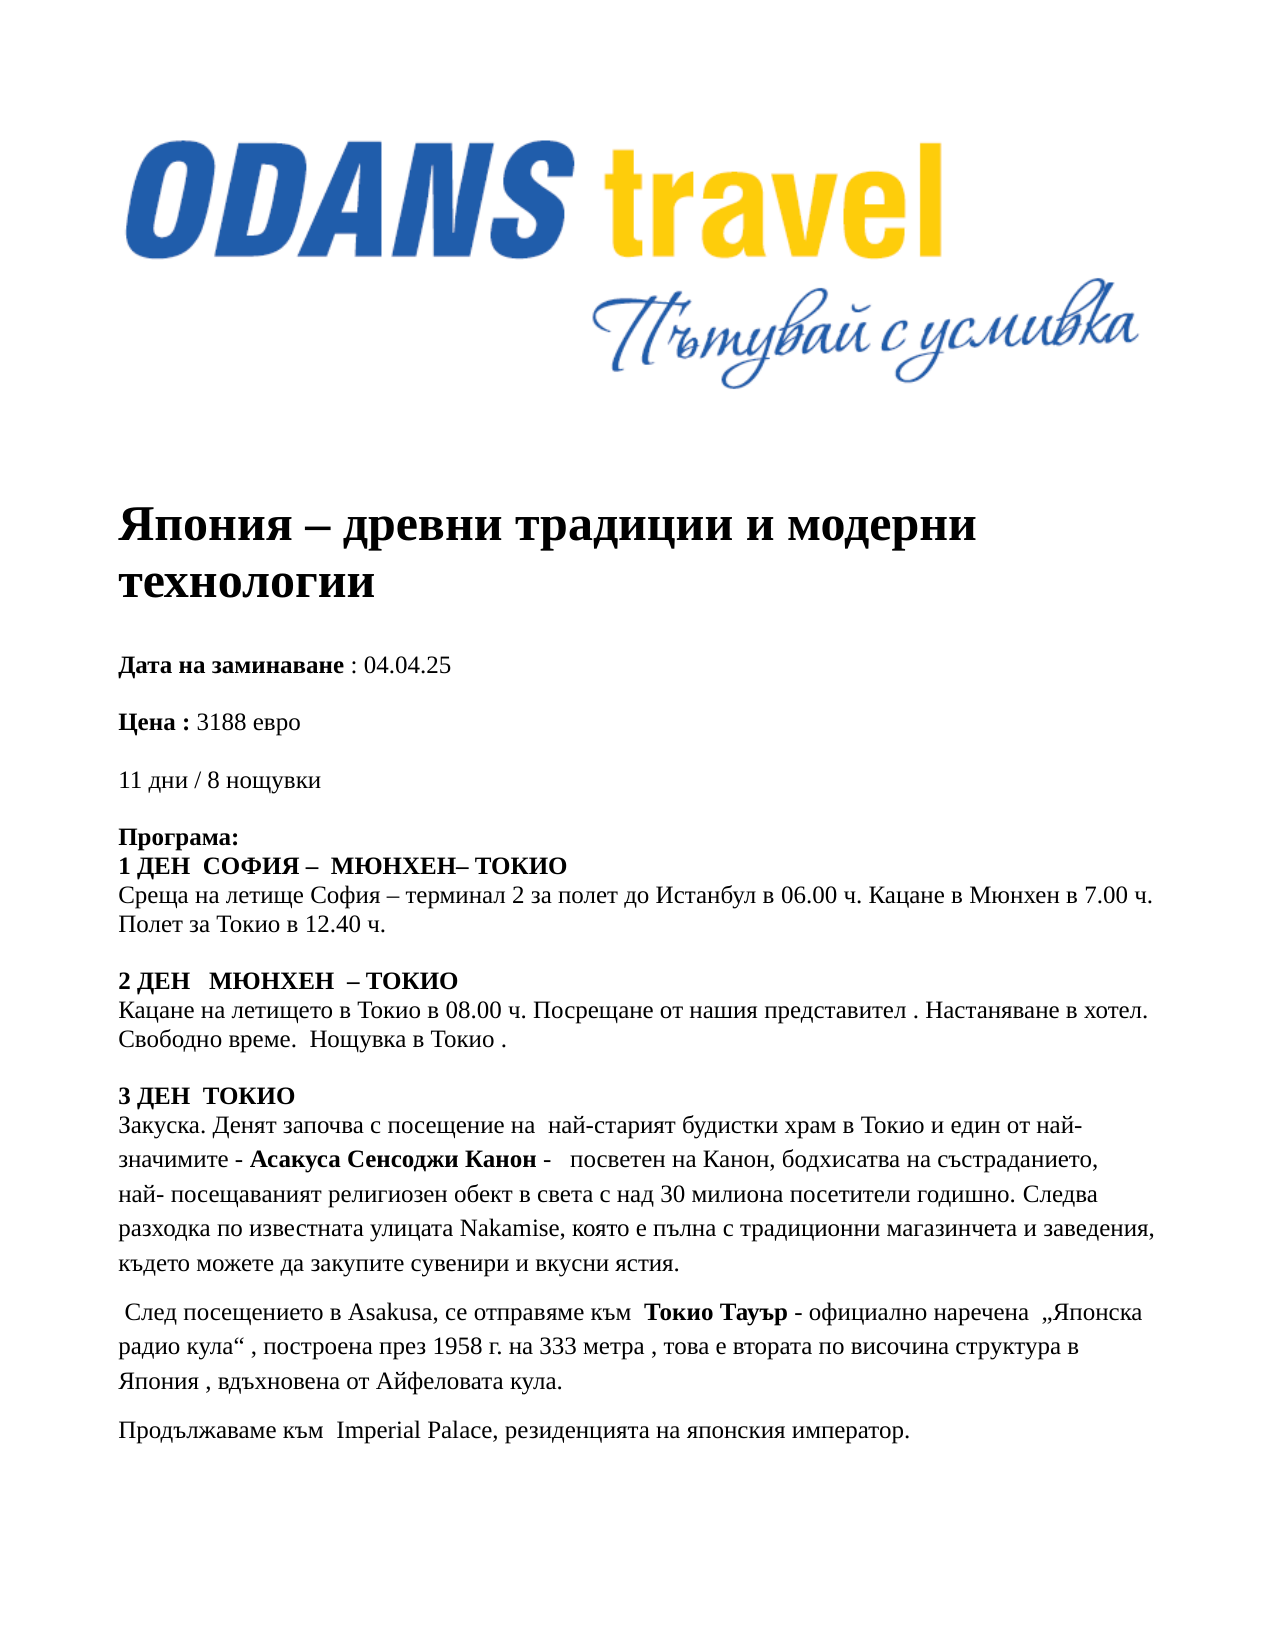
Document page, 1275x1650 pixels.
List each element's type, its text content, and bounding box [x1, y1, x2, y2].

text Закуска. Денят започва с посещение на най-старият будистки храм в Токио и един от най-значимите - Асакуса Сенсоджи Канон - посветен на Канон, бодхисатва на състраданието, най- посещаваният религиозен обект в света с над 30 милиона посетители годишно. Следва разходка по известната улицата Nakamise, която е пълна с традиционни магазинчета и заведения, където можете да закупите сувенири и вкусни ястия. [118, 1110, 1157, 1277]
text 3 ДЕН ТОКИО [118, 1081, 1157, 1110]
text Дата на заминаване : 04.04.25 [118, 650, 1157, 679]
text 2 ДЕН МЮНХЕН – ТОКИО [118, 966, 1157, 995]
text Цена : 3188 евро [118, 707, 1157, 736]
text 1 ДЕН СОФИЯ – МЮНХЕН– ТОКИО [118, 851, 1157, 880]
subtitle Япония – древни традиции и модерни технологии [118, 494, 1157, 609]
text Кацане на летището в Токио в 08.00 ч. Посрещане от нашия представител . Настаняване в хотел. Свободно време. Нощувка в Токио . [118, 995, 1157, 1052]
text След посещението в Asakusa, се отправяме към Токио Тауър - официално наречена „Японска радио кула“ , построена през 1958 г. на 333 метра , това е втората по височина структура в Япония , вдъхновена от Айфеловата кула. [118, 1297, 1157, 1394]
text Продължаваме към Imperial Palace, резиденцията на японския император. [118, 1415, 1157, 1444]
text Програма: [118, 822, 1157, 851]
picture [118, 118, 1157, 399]
text 11 дни / 8 нощувки [118, 765, 1157, 794]
text Среща на летище София – терминал 2 за полет до Истанбул в 06.00 ч. Кацане в Мюнхен в 7.00 ч. Полет за Токио в 12.40 ч. [118, 880, 1157, 937]
